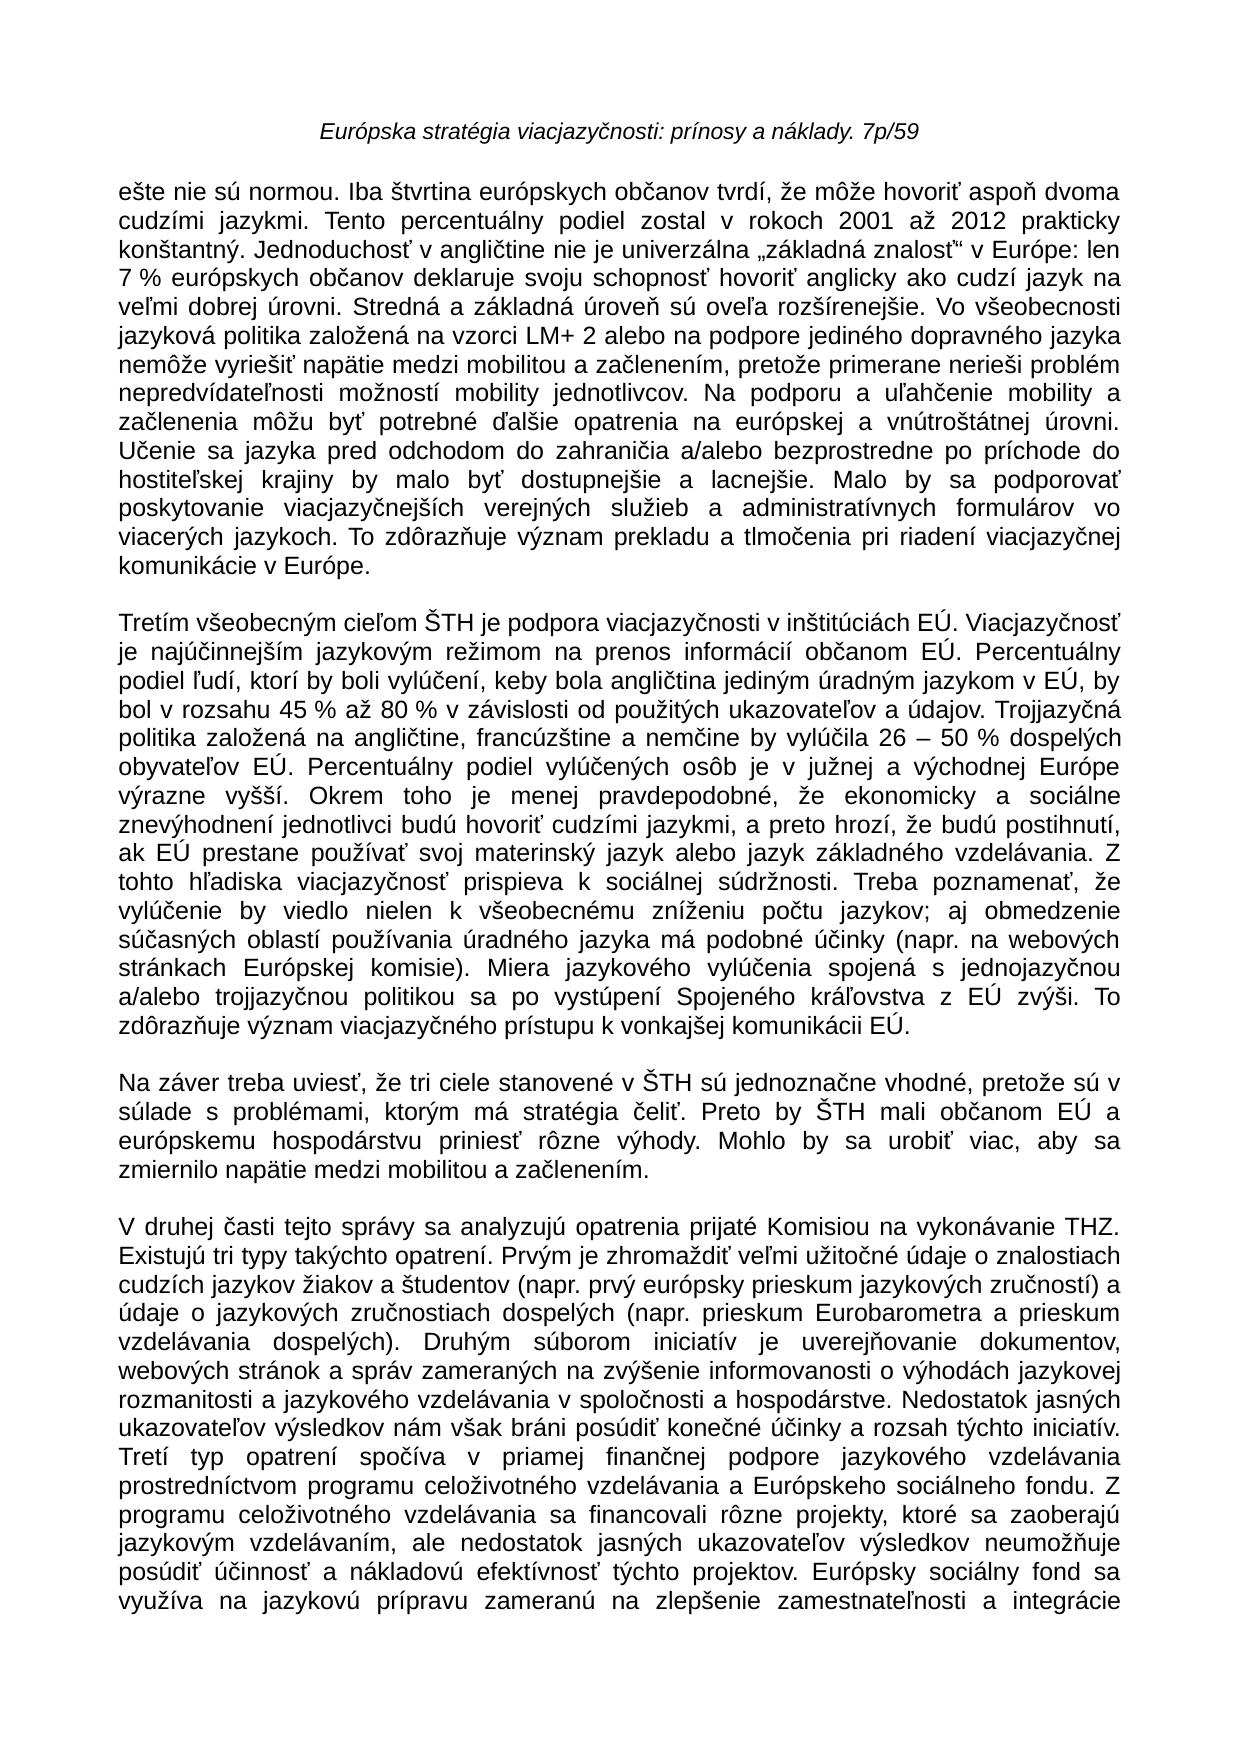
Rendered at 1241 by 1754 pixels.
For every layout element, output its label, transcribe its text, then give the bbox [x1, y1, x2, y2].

text Na záver treba uviesť, že tri ciele stanovené v ŠTH sú jednoznačne vhodné, pretože sú v súlade s problémami, ktorým má stratégia čeliť. Preto by ŠTH mali občanom EÚ a európskemu hospodárstvu priniesť rôzne výhody. Mohlo by sa urobiť viac, aby sa zmiernilo napätie medzi mobilitou a začlenením. [118, 1068, 1122, 1183]
text V druhej časti tejto správy sa analyzujú opatrenia prijaté Komisiou na vykonávanie THZ. Existujú tri typy takýchto opatrení. Prvým je zhromaždiť veľmi užitočné údaje o znalostiach cudzích jazykov žiakov a študentov (napr. prvý európsky prieskum jazykových zručností) a údaje o jazykových zručnostiach dospelých (napr. prieskum Eurobarometra a prieskum vzdelávania dospelých). Druhým súborom iniciatív je uverejňovanie dokumentov, webových stránok a správ zameraných na zvýšenie informovanosti o výhodách jazykovej rozmanitosti a jazykového vzdelávania v spoločnosti a hospodárstve. Nedostatok jasných ukazovateľov výsledkov nám však bráni posúdiť konečné účinky a rozsah týchto iniciatív. Tretí typ opatrení spočíva v priamej finančnej podpore jazykového vzdelávania prostredníctvom programu celoživotného vzdelávania a Európskeho sociálneho fondu. Z programu celoživotného vzdelávania sa financovali rôzne projekty, ktoré sa zaoberajú jazykovým vzdelávaním, ale nedostatok jasných ukazovateľov výsledkov neumožňuje posúdiť účinnosť a nákladovú efektívnosť týchto projektov. Európsky sociálny fond sa využíva na jazykovú prípravu zameranú na zlepšenie zamestnateľnosti a integrácie [118, 1212, 1122, 1614]
text ešte nie sú normou. Iba štvrtina európskych občanov tvrdí, že môže hovoriť aspoň dvoma cudzími jazykmi. Tento percentuálny podiel zostal v rokoch 2001 až 2012 prakticky konštantný. Jednoduchosť v angličtine nie je univerzálna „základná znalosť“ v Európe: len 7 % európskych občanov deklaruje svoju schopnosť hovoriť anglicky ako cudzí jazyk na veľmi dobrej úrovni. Stredná a základná úroveň sú oveľa rozšírenejšie. Vo všeobecnosti jazyková politika založená na vzorci LM+ 2 alebo na podpore jediného dopravného jazyka nemôže vyriešiť napätie medzi mobilitou a začlenením, pretože primerane nerieši problém nepredvídateľnosti možností mobility jednotlivcov. Na podporu a uľahčenie mobility a začlenenia môžu byť potrebné ďalšie opatrenia na európskej a vnútroštátnej úrovni. Učenie sa jazyka pred odchodom do zahraničia a/alebo bezprostredne po príchode do hostiteľskej krajiny by malo byť dostupnejšie a lacnejšie. Malo by sa podporovať poskytovanie viacjazyčnejších verejných služieb a administratívnych formulárov vo viacerých jazykoch. To zdôrazňuje význam prekladu a tlmočenia pri riadení viacjazyčnej komunikácie v Európe. [118, 177, 1122, 579]
text Tretím všeobecným cieľom ŠTH je podpora viacjazyčnosti v inštitúciách EÚ. Viacjazyčnosť je najúčinnejším jazykovým režimom na prenos informácií občanom EÚ. Percentuálny podiel ľudí, ktorí by boli vylúčení, keby bola angličtina jediným úradným jazykom v EÚ, by bol v rozsahu 45 % až 80 % v závislosti od použitých ukazovateľov a údajov. Trojjazyčná politika založená na angličtine, francúzštine a nemčine by vylúčila 26 – 50 % dospelých obyvateľov EÚ. Percentuálny podiel vylúčených osôb je v južnej a východnej Európe výrazne vyšší. Okrem toho je menej pravdepodobné, že ekonomicky a sociálne znevýhodnení jednotlivci budú hovoriť cudzími jazykmi, a preto hrozí, že budú postihnutí, ak EÚ prestane používať svoj materinský jazyk alebo jazyk základného vzdelávania. Z tohto hľadiska viacjazyčnosť prispieva k sociálnej súdržnosti. Treba poznamenať, že vylúčenie by viedlo nielen k všeobecnému zníženiu počtu jazykov; aj obmedzenie súčasných oblastí používania úradného jazyka má podobné účinky (napr. na webových stránkach Európskej komisie). Miera jazykového vylúčenia spojená s jednojazyčnou a/alebo trojjazyčnou politikou sa po vystúpení Spojeného kráľovstva z EÚ zvýši. To zdôrazňuje význam viacjazyčného prístupu k vonkajšej komunikácii EÚ. [118, 608, 1122, 1039]
